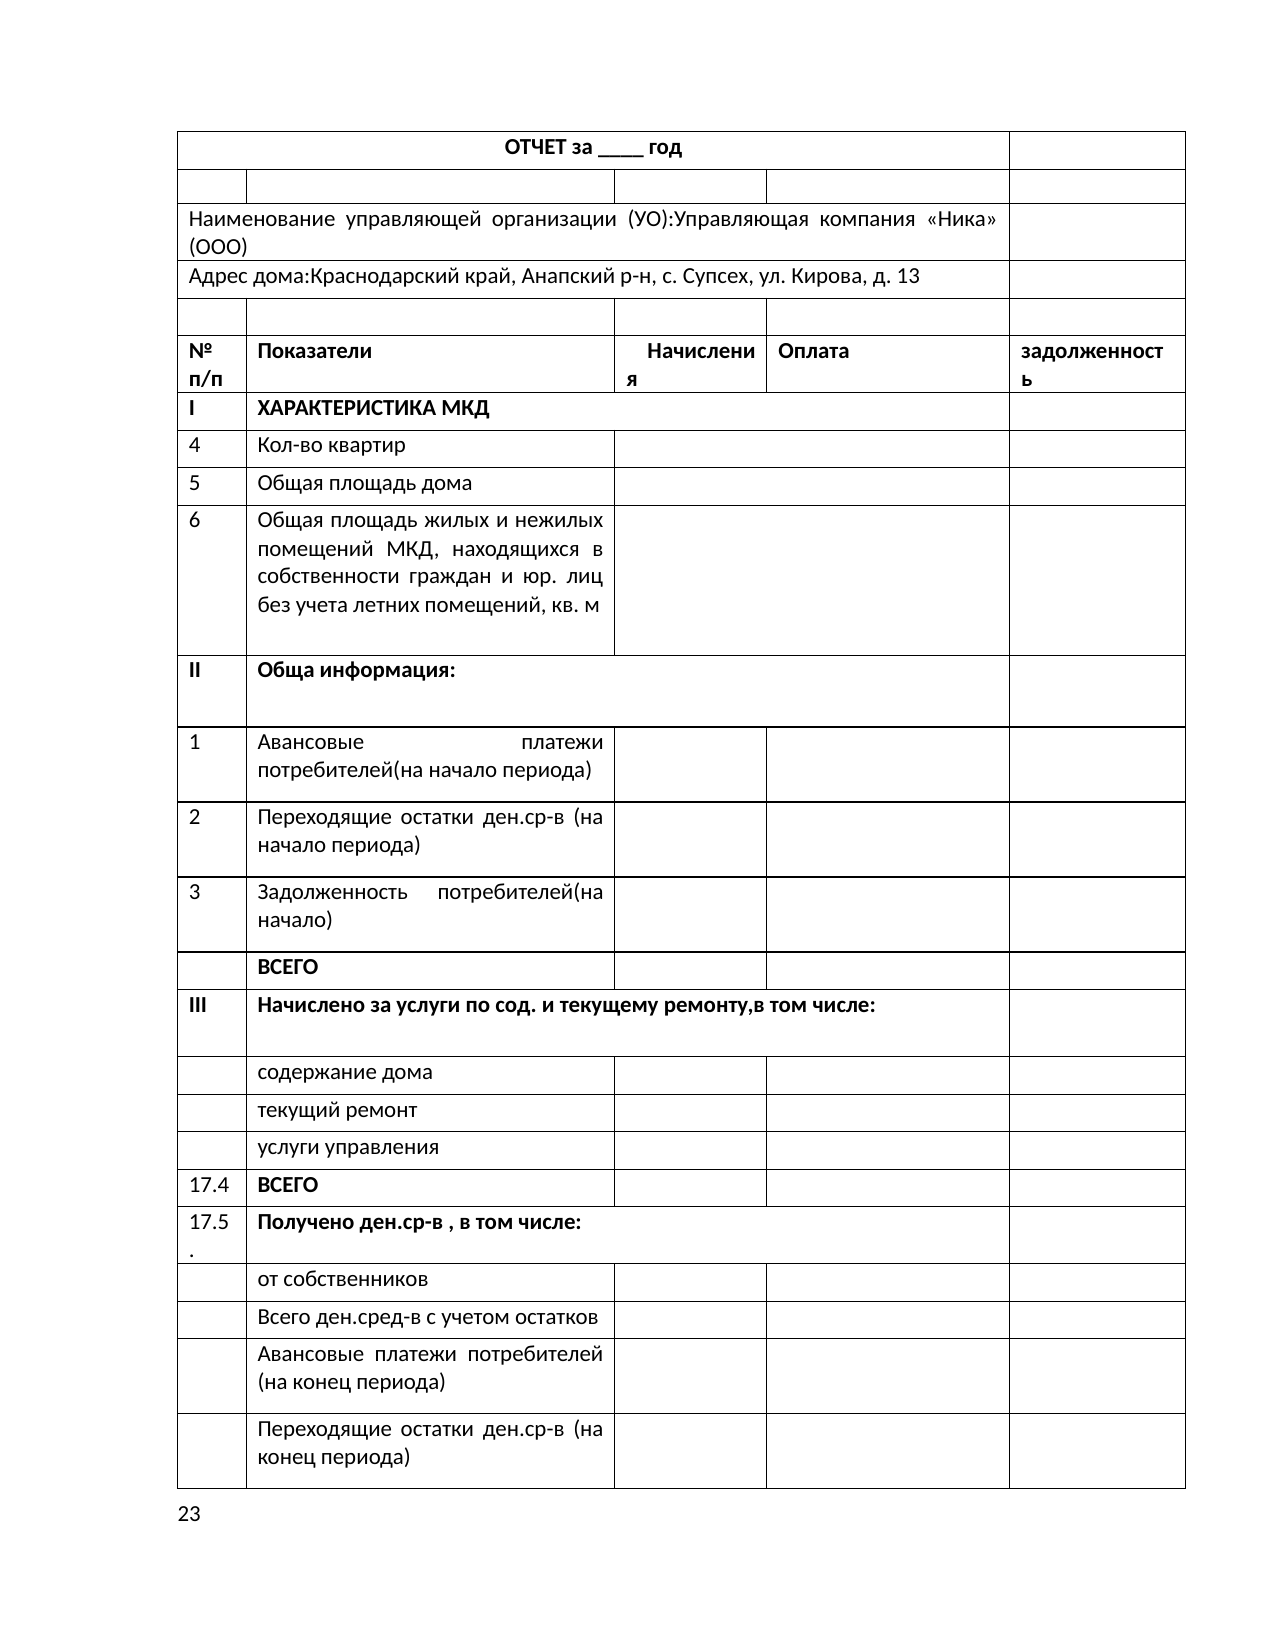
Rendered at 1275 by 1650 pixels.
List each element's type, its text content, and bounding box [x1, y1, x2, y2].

table_cell Показатели [247, 336, 614, 392]
table_cell Начисления [615, 336, 766, 392]
table_cell [767, 1170, 1009, 1206]
table_cell Общая площадь жилых и нежилых помещений МКД, находящихся в собственности граждан и юр. лиц без учета летних помещений, кв. м [247, 506, 614, 654]
table_cell [767, 1302, 1009, 1338]
table_cell Общая площадь дома [247, 468, 614, 504]
table_cell [767, 299, 1009, 335]
table_cell Оплата [767, 336, 1009, 392]
table_cell [615, 1414, 766, 1488]
table_cell Получено ден.ср-в , в том числе: [247, 1207, 1009, 1263]
table_cell [1010, 1207, 1185, 1263]
table_cell [1010, 506, 1185, 654]
table_cell [767, 1264, 1009, 1301]
table_cell [1010, 1414, 1185, 1488]
table_cell 1 [178, 728, 246, 801]
table_cell 17.4 [178, 1170, 246, 1206]
table_cell 6 [178, 506, 246, 654]
table_cell [767, 170, 1009, 203]
table_cell Адрес дома:Краснодарский край, Анапский р-н, с. Супсех, ул. Кирова, д. 13 [178, 261, 1009, 297]
table_cell [615, 1095, 766, 1131]
table_cell [178, 1095, 246, 1131]
table_cell 2 [178, 803, 246, 876]
table_cell [1010, 261, 1185, 297]
table_cell [1010, 1132, 1185, 1169]
table_cell Переходящие остатки ден.ср-в (на конец периода) [247, 1414, 614, 1488]
table_cell Задолженность потребителей(на начало) [247, 878, 614, 951]
table_cell [1010, 204, 1185, 260]
table_cell [615, 878, 766, 951]
table_cell Обща информация: [247, 656, 1009, 726]
table_cell [1010, 990, 1185, 1056]
table_cell 3 [178, 878, 246, 951]
table_cell [615, 299, 766, 335]
table_cell [178, 1414, 246, 1488]
table_cell Наименование управляющей организации (УО):Управляющая компания «Ника» (ООО) [178, 204, 1009, 260]
table_cell [1010, 656, 1185, 726]
table_cell № п/п [178, 336, 246, 392]
table_cell [1010, 953, 1185, 989]
table_cell [178, 953, 246, 989]
table_cell [615, 1302, 766, 1338]
table_cell [615, 506, 1009, 654]
table_cell Авансовые платежи потребителей (на конец периода) [247, 1339, 614, 1413]
table_cell Авансовые платежи потребителей(на начало периода) [247, 728, 614, 801]
table_cell 4 [178, 431, 246, 467]
table_cell [1010, 468, 1185, 504]
table_cell [615, 170, 766, 203]
table_cell [615, 1057, 766, 1094]
table_cell [615, 728, 766, 801]
table_cell Начислено за услуги по сод. и текущему ремонту,в том числе: [247, 990, 1009, 1056]
table_cell текущий ремонт [247, 1095, 614, 1131]
table_cell [1010, 1170, 1185, 1206]
table_cell содержание дома [247, 1057, 614, 1094]
table_cell Кол-во квартир [247, 431, 614, 467]
table_cell задолженность [1010, 336, 1185, 392]
table_cell [1010, 1057, 1185, 1094]
table_cell [767, 1095, 1009, 1131]
table_cell [767, 878, 1009, 951]
table_cell Всего ден.сред-в с учетом остатков [247, 1302, 614, 1338]
table_cell [615, 953, 766, 989]
table_cell [615, 803, 766, 876]
table_cell [767, 803, 1009, 876]
table_cell ВСЕГО [247, 953, 614, 989]
table_cell [178, 299, 246, 335]
table_cell [767, 1339, 1009, 1413]
table_cell [767, 728, 1009, 801]
table_cell 5 [178, 468, 246, 504]
table_cell [178, 1339, 246, 1413]
table_cell ВСЕГО [247, 1170, 614, 1206]
table_cell [615, 1170, 766, 1206]
table_cell [1010, 299, 1185, 335]
table_cell [615, 1264, 766, 1301]
table_cell [1010, 878, 1185, 951]
table_header ОТЧЕТ за ____ год [178, 132, 1009, 168]
table_cell [1010, 1302, 1185, 1338]
table_cell услуги управления [247, 1132, 614, 1169]
table_cell [178, 170, 246, 203]
table_cell I [178, 393, 246, 429]
table_cell [767, 1414, 1009, 1488]
table_cell [1010, 1095, 1185, 1131]
table_cell [767, 1057, 1009, 1094]
table_cell [247, 299, 614, 335]
table_cell [1010, 728, 1185, 801]
table_cell [615, 431, 1009, 467]
table_cell [1010, 431, 1185, 467]
table_cell от собственников [247, 1264, 614, 1301]
table_cell [178, 1057, 246, 1094]
table_cell ХАРАКТЕРИСТИКА МКД [247, 393, 1009, 429]
table_cell [178, 1264, 246, 1301]
table_cell [1010, 170, 1185, 203]
table_cell Переходящие остатки ден.ср-в (на начало периода) [247, 803, 614, 876]
table_cell 17.5. [178, 1207, 246, 1263]
table_cell [767, 1132, 1009, 1169]
table_cell [178, 1302, 246, 1338]
table_cell III [178, 990, 246, 1056]
table_cell [178, 1132, 246, 1169]
table_cell [1010, 1264, 1185, 1301]
table_cell [615, 1339, 766, 1413]
table_cell [615, 1132, 766, 1169]
table_cell [247, 170, 614, 203]
table_cell [767, 953, 1009, 989]
table_cell [615, 468, 1009, 504]
table_cell [1010, 1339, 1185, 1413]
table_cell [1010, 803, 1185, 876]
table_cell II [178, 656, 246, 726]
table_cell [1010, 393, 1185, 429]
table_header [1010, 132, 1185, 168]
